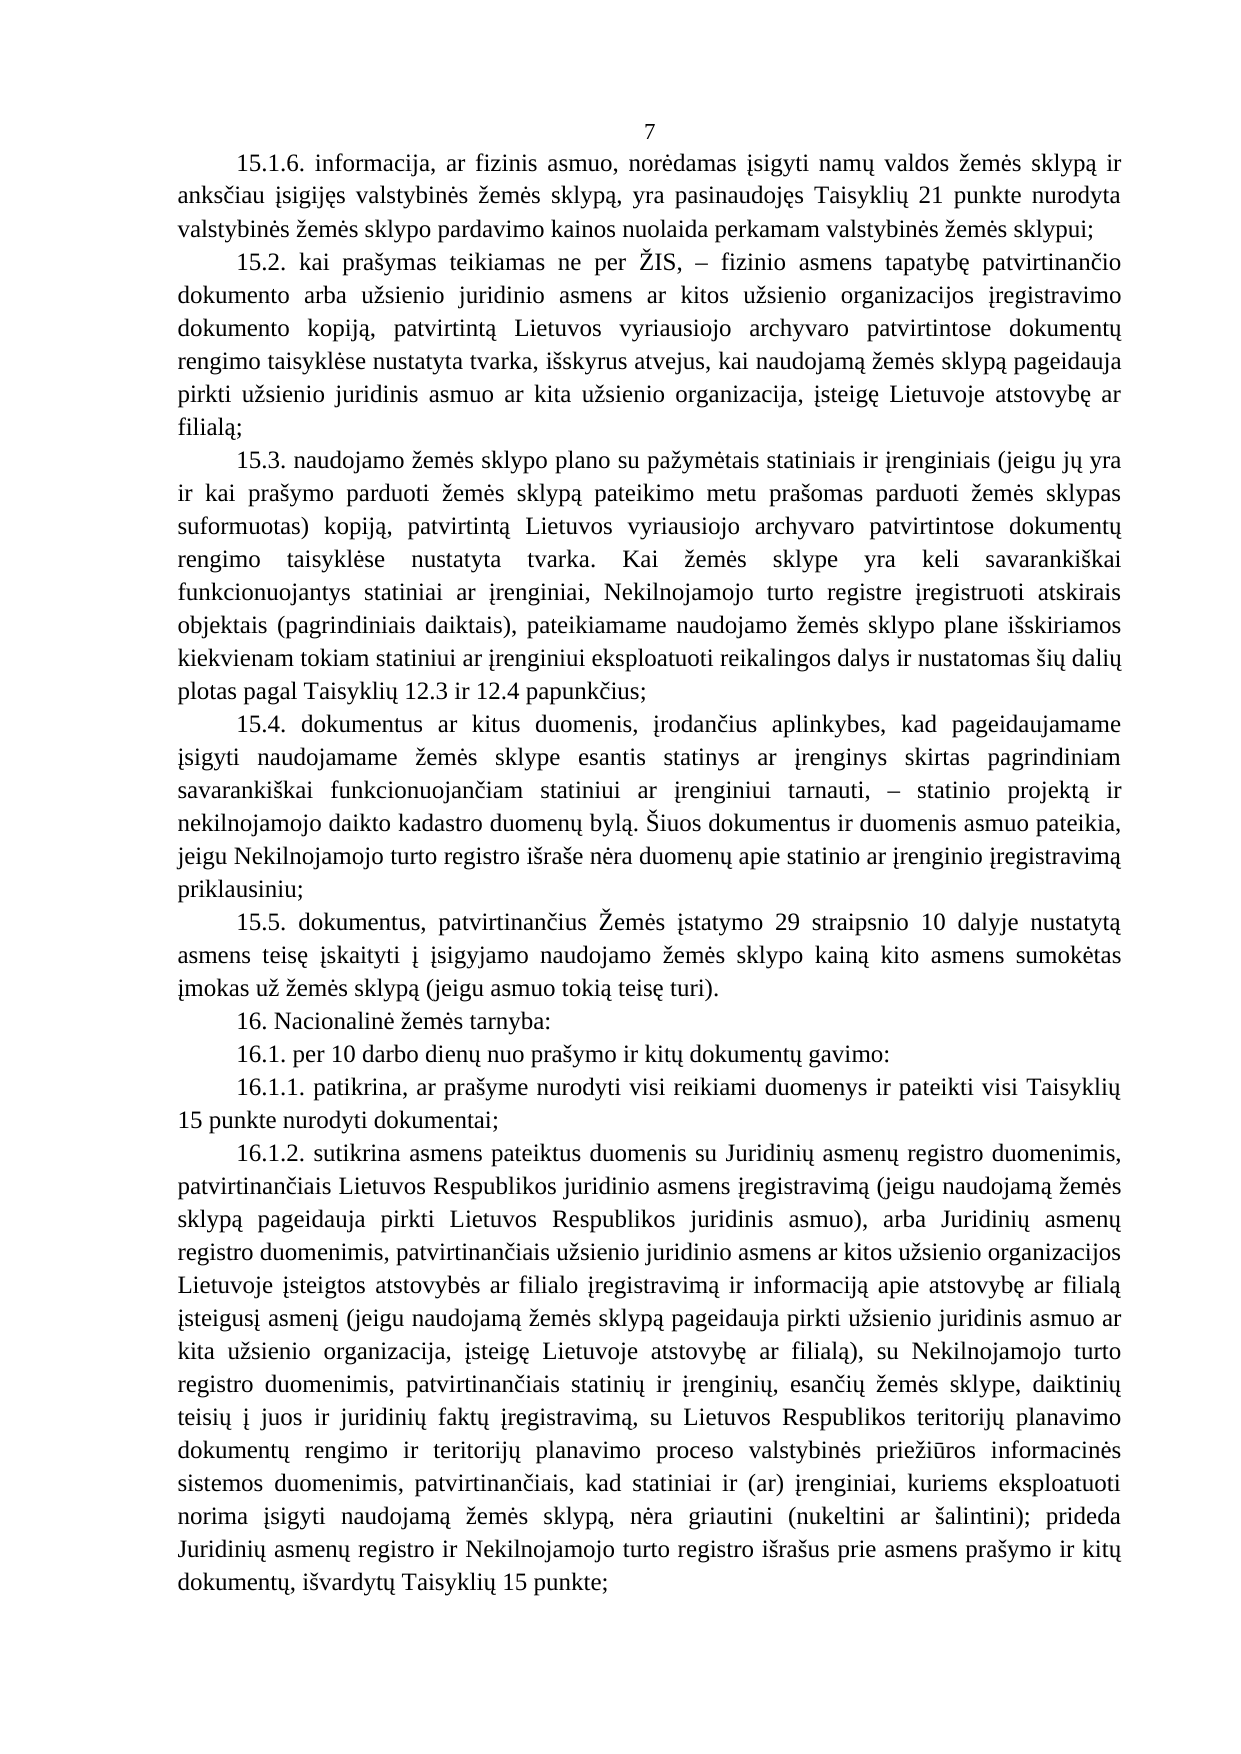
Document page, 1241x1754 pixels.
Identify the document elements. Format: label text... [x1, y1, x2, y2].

text 16.1.1. patikrina, ar prašyme nurodyti visi reikiami duomenys ir pateikti visi Taisyklių 15 punkte nurodyti dokumentai; [177, 1072, 1122, 1134]
text 15.3. naudojamo žemės sklypo plano su pažymėtais statiniais ir įrenginiais (jeigu jų yra ir kai prašymo parduoti žemės sklypą pateikimo metu prašomas parduoti žemės sklypas suformuotas) kopiją, patvirtintą Lietuvos vyriausiojo archyvaro patvirtintose dokumentų rengimo taisyklėse nustatyta tvarka. Kai žemės sklype yra keli savarankiškai funkcionuojantys statiniai ar įrenginiai, Nekilnojamojo turto registre įregistruoti atskirais objektais (pagrindiniais daiktais), pateikiamame naudojamo žemės sklypo plane išskiriamos kiekvienam tokiam statiniui ar įrenginiui eksploatuoti reikalingos dalys ir nustatomas šių dalių plotas pagal Taisyklių 12.3 ir 12.4 papunkčius; [177, 445, 1122, 705]
text 16. Nacionalinė žemės tarnyba: [177, 1006, 1122, 1035]
text 16.1. per 10 darbo dienų nuo prašymo ir kitų dokumentų gavimo: [177, 1039, 1122, 1068]
text 15.2. kai prašymas teikiamas ne per ŽIS, – fizinio asmens tapatybę patvirtinančio dokumento arba užsienio juridinio asmens ar kitos užsienio organizacijos įregistravimo dokumento kopiją, patvirtintą Lietuvos vyriausiojo archyvaro patvirtintose dokumentų rengimo taisyklėse nustatyta tvarka, išskyrus atvejus, kai naudojamą žemės sklypą pageidauja pirkti užsienio juridinis asmuo ar kita užsienio organizacija, įsteigę Lietuvoje atstovybę ar filialą; [177, 247, 1122, 441]
text 15.5. dokumentus, patvirtinančius Žemės įstatymo 29 straipsnio 10 dalyje nustatytą asmens teisę įskaityti į įsigyjamo naudojamo žemės sklypo kainą kito asmens sumokėtas įmokas už žemės sklypą (jeigu asmuo tokią teisę turi). [177, 907, 1122, 1002]
text 16.1.2. sutikrina asmens pateiktus duomenis su Juridinių asmenų registro duomenimis, patvirtinančiais Lietuvos Respublikos juridinio asmens įregistravimą (jeigu naudojamą žemės sklypą pageidauja pirkti Lietuvos Respublikos juridinis asmuo), arba Juridinių asmenų registro duomenimis, patvirtinančiais užsienio juridinio asmens ar kitos užsienio organizacijos Lietuvoje įsteigtos atstovybės ar filialo įregistravimą ir informaciją apie atstovybę ar filialą įsteigusį asmenį (jeigu naudojamą žemės sklypą pageidauja pirkti užsienio juridinis asmuo ar kita užsienio organizacija, įsteigę Lietuvoje atstovybę ar filialą), su Nekilnojamojo turto registro duomenimis, patvirtinančiais statinių ir įrenginių, esančių žemės sklype, daiktinių teisių į juos ir juridinių faktų įregistravimą, su Lietuvos Respublikos teritorijų planavimo dokumentų rengimo ir teritorijų planavimo proceso valstybinės priežiūros informacinės sistemos duomenimis, patvirtinančiais, kad statiniai ir (ar) įrenginiai, kuriems eksploatuoti norima įsigyti naudojamą žemės sklypą, nėra griautini (nukeltini ar šalintini); prideda Juridinių asmenų registro ir Nekilnojamojo turto registro išrašus prie asmens prašymo ir kitų dokumentų, išvardytų Taisyklių 15 punkte; [177, 1138, 1122, 1596]
text 15.4. dokumentus ar kitus duomenis, įrodančius aplinkybes, kad pageidaujamame įsigyti naudojamame žemės sklype esantis statinys ar įrenginys skirtas pagrindiniam savarankiškai funkcionuojančiam statiniui ar įrenginiui tarnauti, – statinio projektą ir nekilnojamojo daikto kadastro duomenų bylą. Šiuos dokumentus ir duomenis asmuo pateikia, jeigu Nekilnojamojo turto registro išraše nėra duomenų apie statinio ar įrenginio įregistravimą priklausiniu; [177, 709, 1122, 903]
text 15.1.6. informacija, ar fizinis asmuo, norėdamas įsigyti namų valdos žemės sklypą ir anksčiau įsigijęs valstybinės žemės sklypą, yra pasinaudojęs Taisyklių 21 punkte nurodyta valstybinės žemės sklypo pardavimo kainos nuolaida perkamam valstybinės žemės sklypui; [177, 148, 1122, 242]
